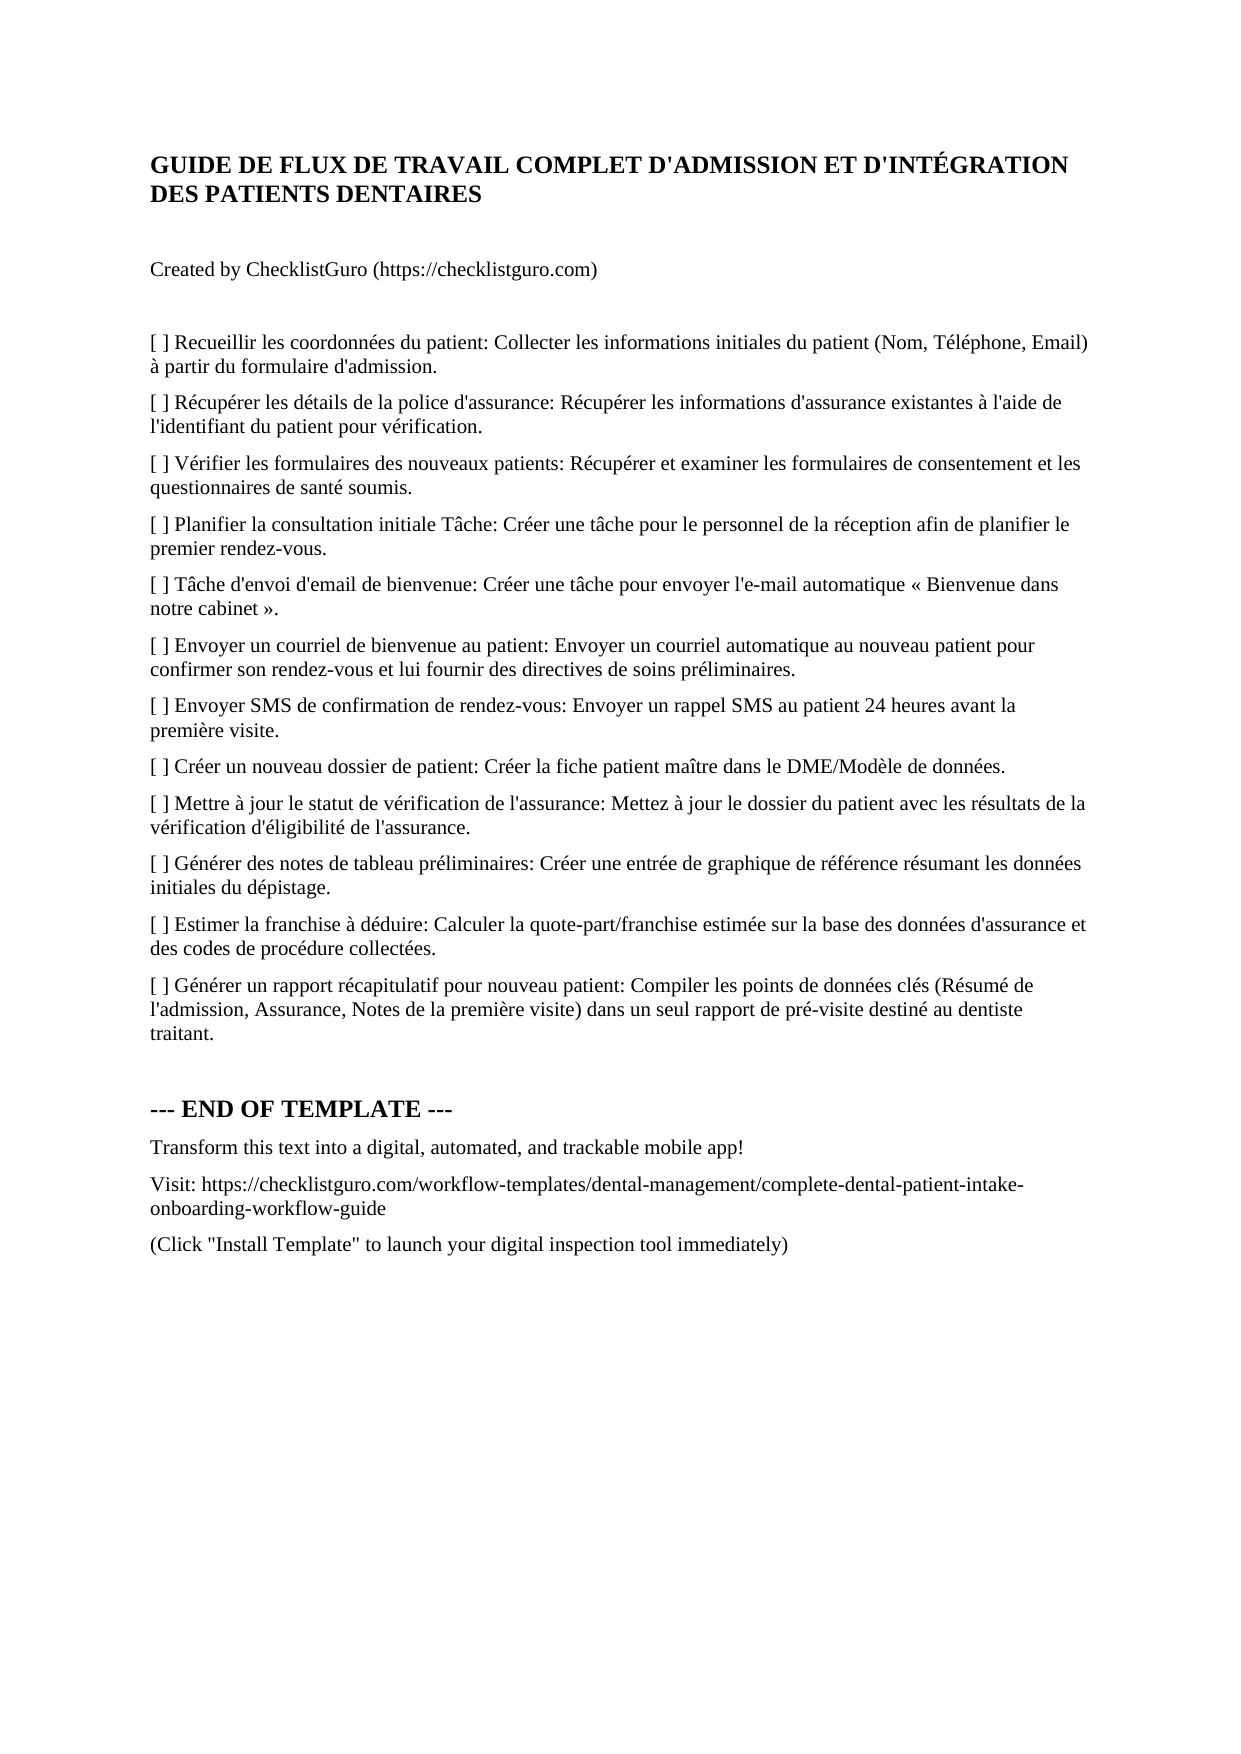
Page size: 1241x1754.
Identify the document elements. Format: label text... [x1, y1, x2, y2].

text --- END OF TEMPLATE --- [150, 1094, 1090, 1122]
text (Click "Install Template" to launch your digital inspection tool immediately) [150, 1232, 1090, 1256]
text [ ] Générer des notes de tableau préliminaires: Créer une entrée de graphique de référence résumant les données initiales du dépistage. [150, 851, 1090, 899]
text [ ] Tâche d'envoi d'email de bienvenue: Créer une tâche pour envoyer l'e-mail automatique « Bienvenue dans notre cabinet ». [150, 572, 1090, 620]
text [ ] Créer un nouveau dossier de patient: Créer la fiche patient maître dans le DME/Modèle de données. [150, 754, 1090, 778]
text [ ] Envoyer un courriel de bienvenue au patient: Envoyer un courriel automatique au nouveau patient pour confirmer son rendez-vous et lui fournir des directives de soins préliminaires. [150, 633, 1090, 681]
text [ ] Vérifier les formulaires des nouveaux patients: Récupérer et examiner les formulaires de consentement et les questionnaires de santé soumis. [150, 451, 1090, 499]
text [ ] Générer un rapport récapitulatif pour nouveau patient: Compiler les points de données clés (Résumé de l'admission, Assurance, Notes de la première visite) dans un seul rapport de pré-visite destiné au dentiste traitant. [150, 972, 1090, 1045]
text Transform this text into a digital, automated, and trackable mobile app! [150, 1135, 1090, 1159]
text [ ] Envoyer SMS de confirmation de rendez-vous: Envoyer un rappel SMS au patient 24 heures avant la première visite. [150, 693, 1090, 742]
text GUIDE DE FLUX DE TRAVAIL COMPLET D'ADMISSION ET D'INTÉGRATION DES PATIENTS DENTAIRES [150, 150, 1090, 207]
text Visit: https://checklistguro.com/workflow-templates/dental-management/complete-dental-patient-intake-onboarding-workflow-guide [150, 1172, 1090, 1220]
text [ ] Mettre à jour le statut de vérification de l'assurance: Mettez à jour le dossier du patient avec les résultats de la vérification d'éligibilité de l'assurance. [150, 791, 1090, 839]
text [ ] Estimer la franchise à déduire: Calculer la quote-part/franchise estimée sur la base des données d'assurance et des codes de procédure collectées. [150, 912, 1090, 960]
text [ ] Recueillir les coordonnées du patient: Collecter les informations initiales du patient (Nom, Téléphone, Email) à partir du formulaire d'admission. [150, 330, 1090, 378]
text [ ] Planifier la consultation initiale Tâche: Créer une tâche pour le personnel de la réception afin de planifier le premier rendez-vous. [150, 512, 1090, 560]
text Created by ChecklistGuro (https://checklistguro.com) [150, 257, 1090, 281]
text [ ] Récupérer les détails de la police d'assurance: Récupérer les informations d'assurance existantes à l'aide de l'identifiant du patient pour vérification. [150, 390, 1090, 438]
